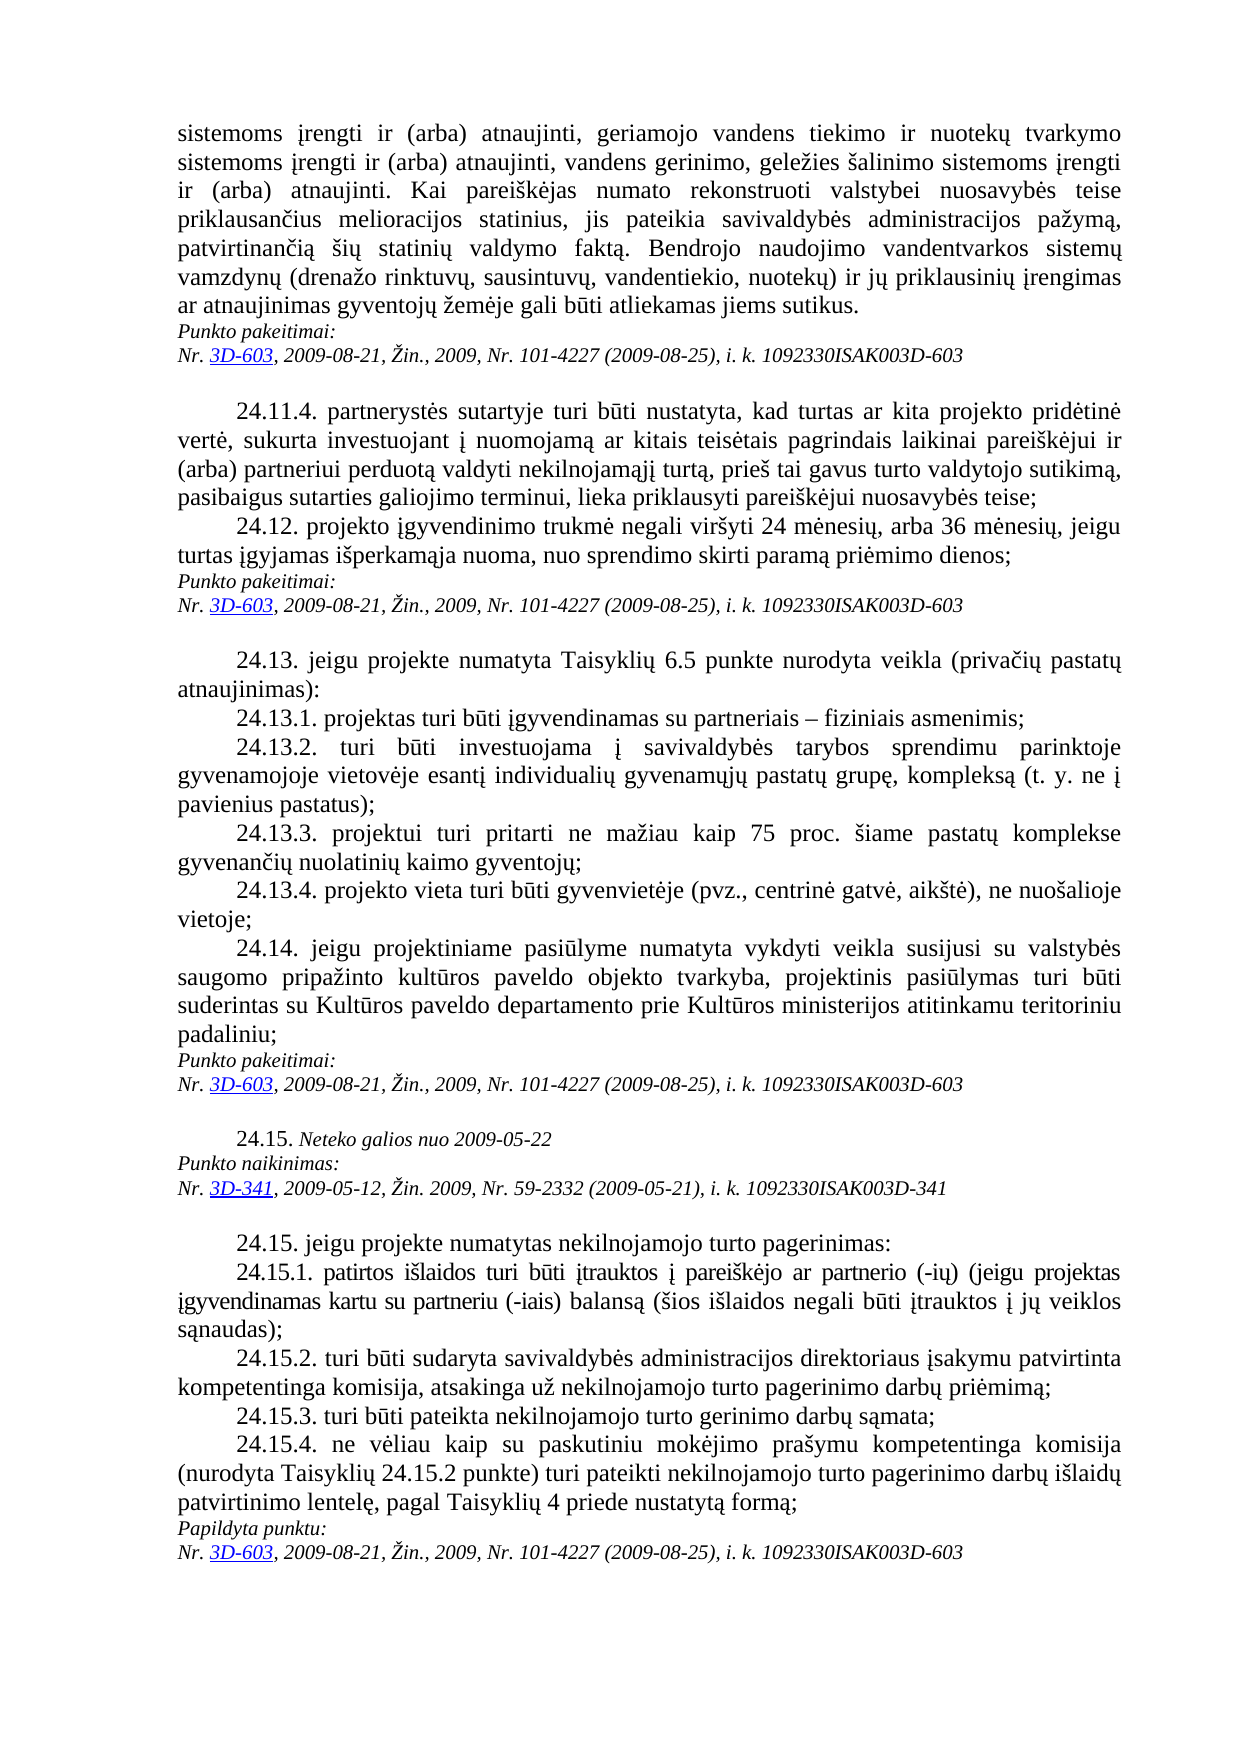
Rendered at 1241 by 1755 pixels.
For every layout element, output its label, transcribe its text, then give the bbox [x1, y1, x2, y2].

text 24.15.4. ne vėliau kaip su paskutiniu mokėjimo prašymu kompetentinga komisija (nurodyta Taisyklių 24.15.2 punkte) turi pateikti nekilnojamojo turto pagerinimo darbų išlaidų patvirtinimo lentelę, pagal Taisyklių 4 priede nustatytą formą; [177, 1429, 1122, 1516]
text Nr. 3D-341, 2009-05-12, Žin. 2009, Nr. 59-2332 (2009-05-21), i. k. 1092330ISAK003D-341 [177, 1175, 1122, 1199]
text 24.13.4. projekto vieta turi būti gyvenvietėje (pvz., centrinė gatvė, aikštė), ne nuošalioje vietoje; [177, 876, 1122, 933]
text Punkto naikinimas: [177, 1151, 1122, 1175]
text 24.13.1. projektas turi būti įgyvendinamas su partneriais – fiziniais asmenimis; [177, 703, 1122, 732]
text Nr. 3D-603, 2009-08-21, Žin., 2009, Nr. 101-4227 (2009-08-25), i. k. 1092330ISAK003D-603 [177, 343, 1122, 367]
text Punkto pakeitimai: [177, 1048, 1122, 1072]
text 24.13. jeigu projekte numatyta Taisyklių 6.5 punkte nurodyta veikla (privačių pastatų atnaujinimas): [177, 646, 1122, 703]
text Papildyta punktu: [177, 1516, 1122, 1540]
text 24.15.1. patirtos išlaidos turi būti įtrauktos į pareiškėjo ar partnerio (-ių) (jeigu projektas įgyvendinamas kartu su partneriu (-iais) balansą (šios išlaidos negali būti įtrauktos į jų veiklos sąnaudas); [177, 1257, 1122, 1343]
text sistemoms įrengti ir (arba) atnaujinti, geriamojo vandens tiekimo ir nuotekų tvarkymo sistemoms įrengti ir (arba) atnaujinti, vandens gerinimo, geležies šalinimo sistemoms įrengti ir (arba) atnaujinti. Kai pareiškėjas numato rekonstruoti valstybei nuosavybės teise priklausančius melioracijos statinius, jis pateikia savivaldybės administracijos pažymą, patvirtinančią šių statinių valdymo faktą. Bendrojo naudojimo vandentvarkos sistemų vamzdynų (drenažo rinktuvų, sausintuvų, vandentiekio, nuotekų) ir jų priklausinių įrengimas ar atnaujinimas gyventojų žemėje gali būti atliekamas jiems sutikus. [177, 118, 1122, 319]
text Punkto pakeitimai: [177, 569, 1122, 593]
text 24.15.3. turi būti pateikta nekilnojamojo turto gerinimo darbų sąmata; [177, 1401, 1122, 1429]
text Nr. 3D-603, 2009-08-21, Žin., 2009, Nr. 101-4227 (2009-08-25), i. k. 1092330ISAK003D-603 [177, 1540, 1122, 1564]
text Nr. 3D-603, 2009-08-21, Žin., 2009, Nr. 101-4227 (2009-08-25), i. k. 1092330ISAK003D-603 [177, 593, 1122, 617]
text Punkto pakeitimai: [177, 319, 1122, 343]
text 24.15. jeigu projekte numatytas nekilnojamojo turto pagerinimas: [177, 1228, 1122, 1257]
text 24.11.4. partnerystės sutartyje turi būti nustatyta, kad turtas ar kita projekto pridėtinė vertė, sukurta investuojant į nuomojamą ar kitais teisėtais pagrindais laikinai pareiškėjui ir (arba) partneriui perduotą valdyti nekilnojamąjį turtą, prieš tai gavus turto valdytojo sutikimą, pasibaigus sutarties galiojimo terminui, lieka priklausyti pareiškėjui nuosavybės teise; [177, 396, 1122, 511]
text Nr. 3D-603, 2009-08-21, Žin., 2009, Nr. 101-4227 (2009-08-25), i. k. 1092330ISAK003D-603 [177, 1072, 1122, 1096]
text 24.15.2. turi būti sudaryta savivaldybės administracijos direktoriaus įsakymu patvirtinta kompetentinga komisija, atsakinga už nekilnojamojo turto pagerinimo darbų priėmimą; [177, 1343, 1122, 1401]
text 24.13.3. projektui turi pritarti ne mažiau kaip 75 proc. šiame pastatų komplekse gyvenančių nuolatinių kaimo gyventojų; [177, 818, 1122, 876]
text 24.12. projekto įgyvendinimo trukmė negali viršyti 24 mėnesių, arba 36 mėnesių, jeigu turtas įgyjamas išperkamąja nuoma, nuo sprendimo skirti paramą priėmimo dienos; [177, 511, 1122, 569]
text 24.13.2. turi būti investuojama į savivaldybės tarybos sprendimu parinktoje gyvenamojoje vietovėje esantį individualių gyvenamųjų pastatų grupę, kompleksą (t. y. ne į pavienius pastatus); [177, 732, 1122, 818]
text 24.15. Neteko galios nuo 2009-05-22 [177, 1125, 1122, 1151]
text 24.14. jeigu projektiniame pasiūlyme numatyta vykdyti veikla susijusi su valstybės saugomo pripažinto kultūros paveldo objekto tvarkyba, projektinis pasiūlymas turi būti suderintas su Kultūros paveldo departamento prie Kultūros ministerijos atitinkamu teritoriniu padaliniu; [177, 933, 1122, 1048]
